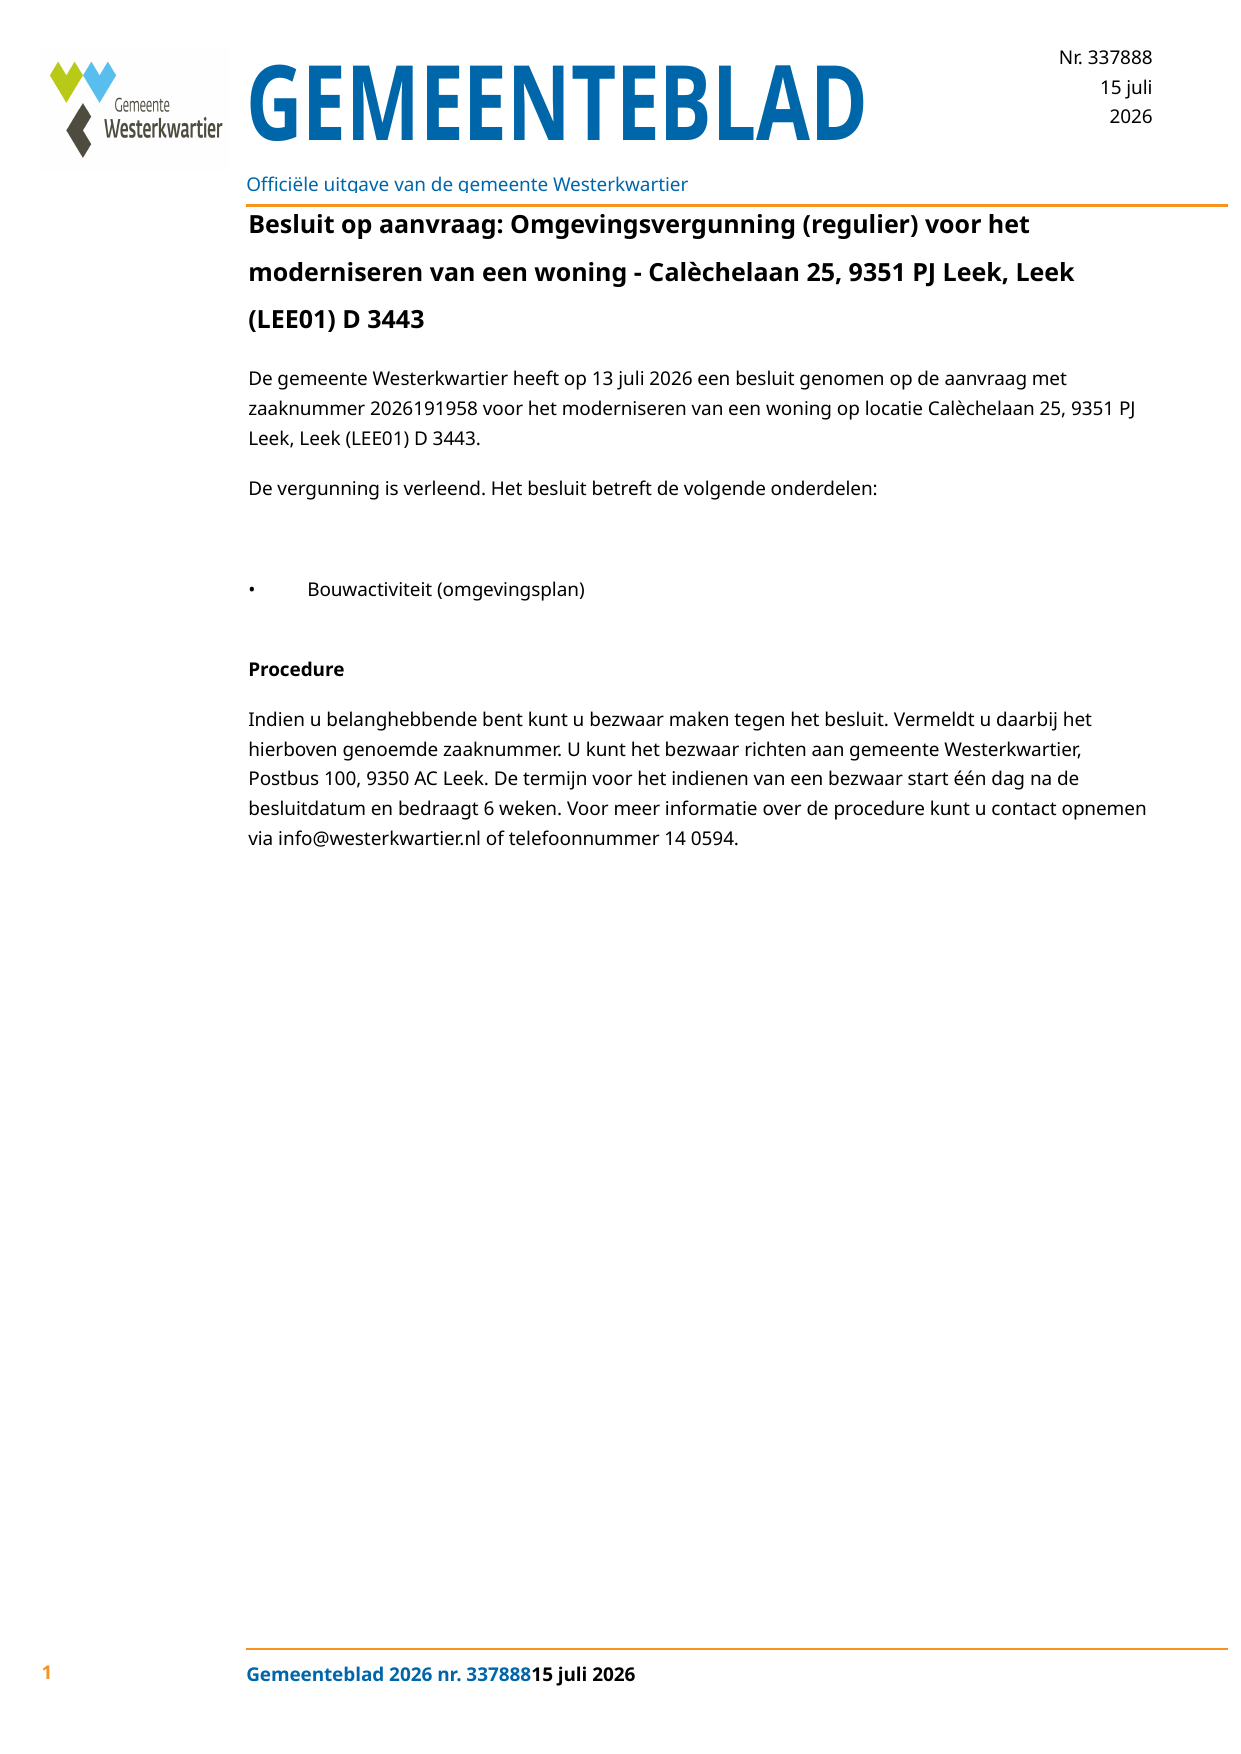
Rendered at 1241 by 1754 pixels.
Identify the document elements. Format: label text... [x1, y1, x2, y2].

text Indien u belanghebbende bent kunt u bezwaar maken tegen het besluit. Vermeldt u daarbij het hierboven genoemde zaaknummer. U kunt het bezwaar richten aan gemeente Westerkwartier, Postbus 100, 9350 AC Leek. De termijn voor het indienen van een bezwaar start één dag na de besluitdatum en bedraagt 6 weken. Voor meer informatie over de procedure kunt u contact opnemen via info@westerkwartier.nl of telefoonnummer 14 0594. [248, 706, 1152, 850]
text Procedure [248, 656, 1152, 682]
picture [41, 47, 231, 172]
text De gemeente Westerkwartier heeft op 13 juli 2026 een besluit genomen op de aanvraag met zaaknummer 2026191958 voor het moderniseren van een woning op locatie Calèchelaan 25, 9351 PJ Leek, Leek (LEE01) D 3443. [248, 366, 1152, 450]
text Besluit op aanvraag: Omgevingsvergunning (regulier) voor het moderniseren van een woning - Calèchelaan 25, 9351 PJ Leek, Leek (LEE01) D 3443 [248, 207, 1152, 336]
list Bouwactiviteit (omgevingsplan) [248, 576, 1152, 602]
text De vergunning is verleend. Het besluit betreft de volgende onderdelen: [248, 475, 1152, 501]
